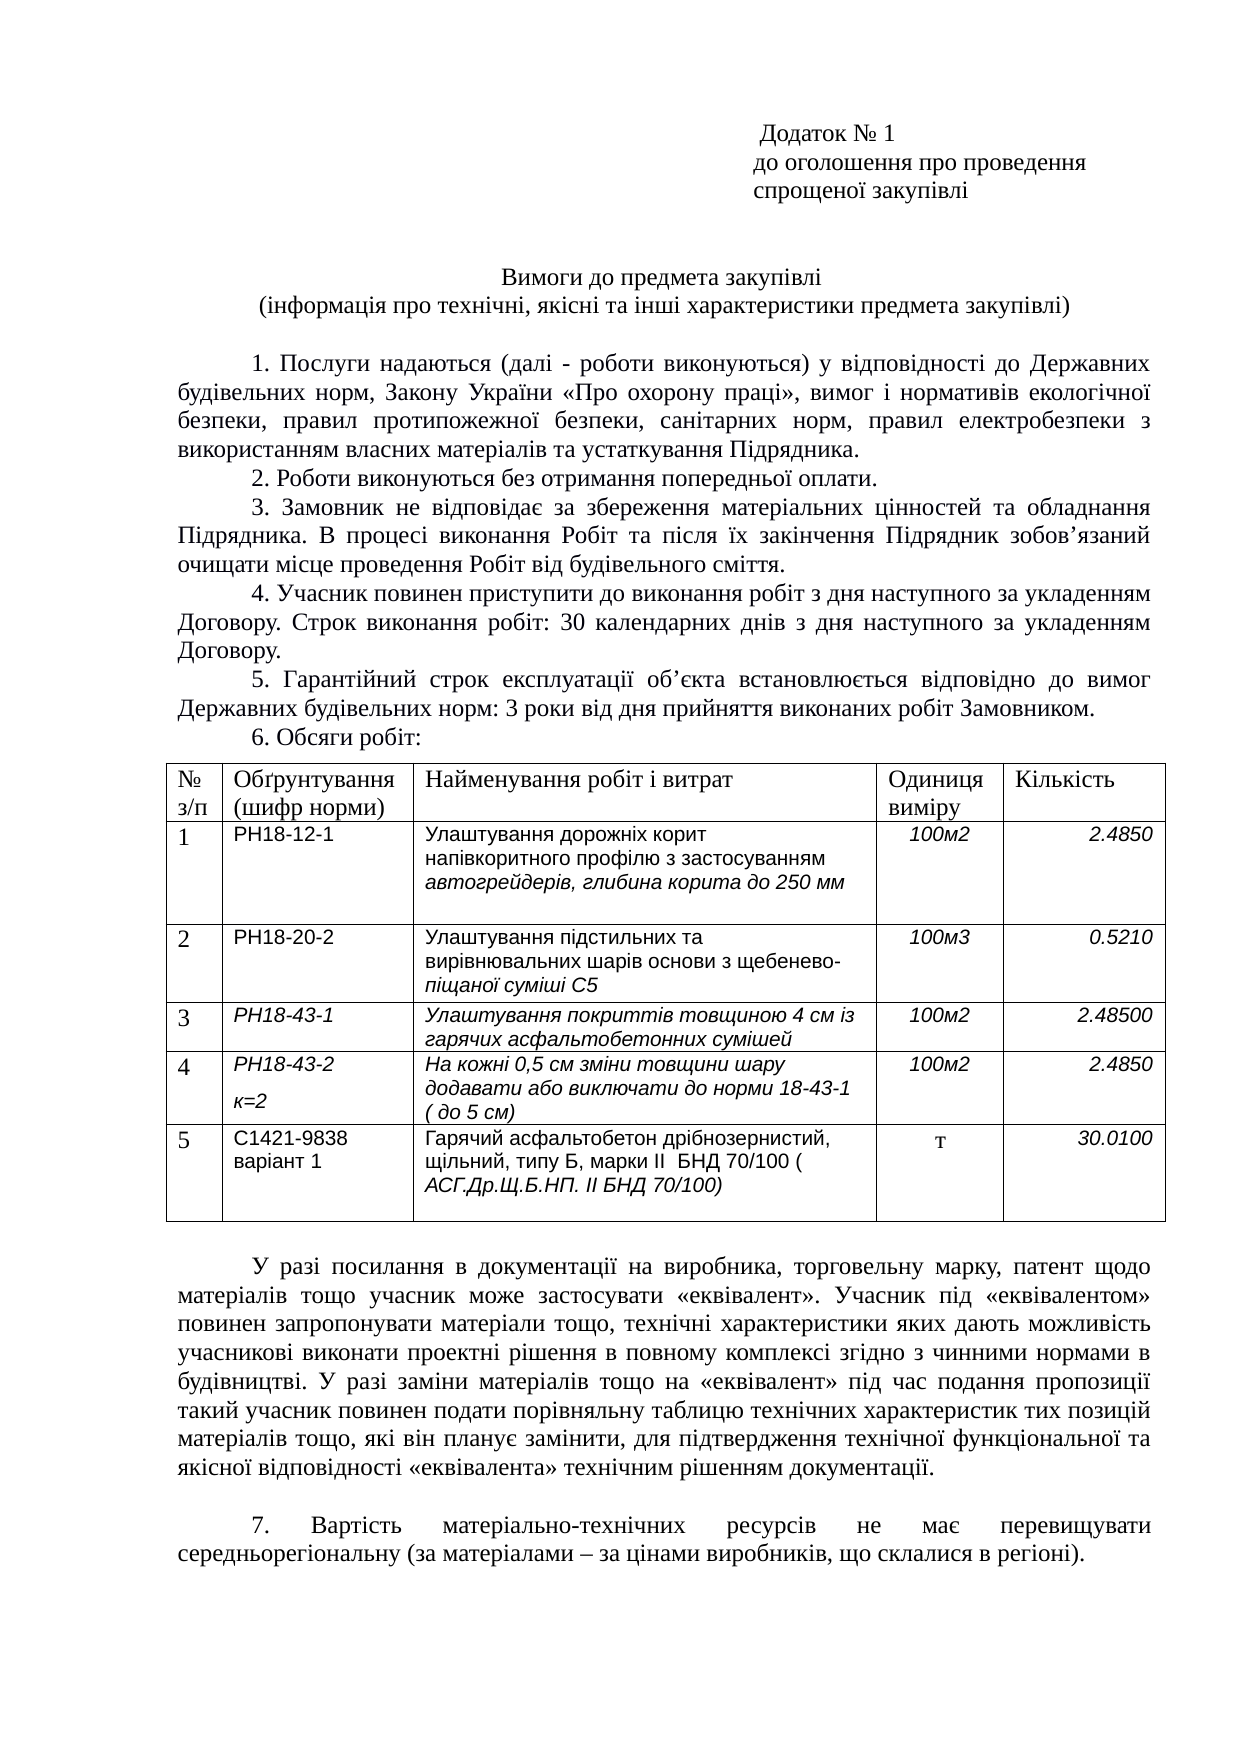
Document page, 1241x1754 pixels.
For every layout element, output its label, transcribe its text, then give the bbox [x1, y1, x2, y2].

table_cell Улаштування підстильних та вирівнювальних шарів основи з щебенево- піщаної суміші С5 [414, 925, 876, 1002]
table_cell 100м2 [877, 1003, 1003, 1051]
table_cell 3 [167, 1003, 222, 1051]
table_cell 2,4850 [1004, 822, 1165, 923]
text 3. Замовник не відповідає за збереження матеріальних цінностей та обладнання Підрядника. В процесі виконання Робіт та після їх закінчення Підрядник зобов’язаний очищати місце проведення Робіт від будівельного сміття. [177, 492, 1152, 578]
table_cell РН18-43-1 [223, 1003, 413, 1051]
text 4. Учасник повинен приступити до виконання робіт з дня наступного за укладенням Договору. Строк виконання робіт: 30 календарних днів з дня наступного за укладенням Договору. [177, 578, 1152, 664]
table_cell Улаштування дорожніх корит напівкоритного профілю з застосуванням автогрейдерів, глибина корита до 250 мм [414, 822, 876, 923]
text Вимоги до предмета закупівлі [177, 262, 1152, 291]
table_cell 2,4850 [1004, 1052, 1165, 1124]
table_header Одиниця виміру [877, 764, 1003, 821]
table_cell Улаштування покриттів товщиною 4 см із гарячих асфальтобетонних сумішей [414, 1003, 876, 1051]
table_cell 100м2 [877, 1052, 1003, 1124]
table_cell На кожні 0,5 см зміни товщини шару додавати або виключати до норми 18-43-1 ( до 5 см) [414, 1052, 876, 1124]
table_cell 100м3 [877, 925, 1003, 1002]
text 2. Роботи виконуються без отримання попередньої оплати. [177, 463, 1152, 492]
table_cell РН18-20-2 [223, 925, 413, 1002]
table_cell РН18-43-2 к=2 [223, 1052, 413, 1124]
text 6. Обсяги робіт: [177, 722, 1152, 751]
table_cell 4 [167, 1052, 222, 1124]
table_cell 2,48500 [1004, 1003, 1165, 1051]
text 5. Гарантійний строк експлуатації об’єкта встановлюється відповідно до вимог Державних будівельних норм: 3 роки від дня прийняття виконаних робіт Замовником. [177, 664, 1152, 722]
table_cell Гарячий асфальтобетон дрібнозернистий, щільний, типу Б, марки II БНД 70/100 ( АСГ.Др.Щ.Б.НП. II БНД 70/100) [414, 1125, 876, 1221]
table_cell 100м2 [877, 822, 1003, 923]
text Додаток № 1 [177, 118, 1152, 147]
text 1. Послуги надаються (далі - роботи виконуються) у відповідності до Державних будівельних норм, Закону України «Про охорону праці», вимог і нормативів екологічної безпеки, правил протипожежної безпеки, санітарних норм, правил електробезпеки з використанням власних матеріалів та устаткування Підрядника. [177, 348, 1152, 463]
text спрощеної закупівлі [177, 176, 1152, 204]
table_cell 1 [167, 822, 222, 923]
table_cell С1421-9838 варіант 1 [223, 1125, 413, 1221]
text до оголошення про проведення [177, 147, 1152, 176]
text (інформація про технічні, якісні та інші характеристики предмета закупівлі) [177, 291, 1152, 319]
table_cell 0,5210 [1004, 925, 1165, 1002]
table_cell 5 [167, 1125, 222, 1221]
table_header № з/п [167, 764, 222, 821]
table_header Кількість [1004, 764, 1165, 821]
table_header Обґрунтування (шифр норми) [223, 764, 413, 821]
table_cell т [877, 1125, 1003, 1221]
table_header Найменування робіт і витрат [414, 764, 876, 821]
text 7. Вартість матеріально-технічних ресурсів не має перевищувати середньорегіональну (за матеріалами – за цінами виробників, що склалися в регіоні). [177, 1510, 1152, 1567]
text У разі посилання в документації на виробника, торговельну марку, патент щодо матеріалів тощо учасник може застосувати «еквівалент». Учасник під «еквівалентом» повинен запропонувати матеріали тощо, технічні характеристики яких дають можливість учасникові виконати проектні рішення в повному комплексі згідно з чинними нормами в будівництві. У разі заміни матеріалів тощо на «еквівалент» під час подання пропозиції такий учасник повинен подати порівняльну таблицю технічних характеристик тих позицій матеріалів тощо, які він планує замінити, для підтвердження технічної функціональної та якісної відповідності «еквівалента» технічним рішенням документації. [177, 1251, 1152, 1481]
table_cell РН18-12-1 [223, 822, 413, 923]
table_cell 2 [167, 925, 222, 1002]
table_cell 30,0100 [1004, 1125, 1165, 1221]
